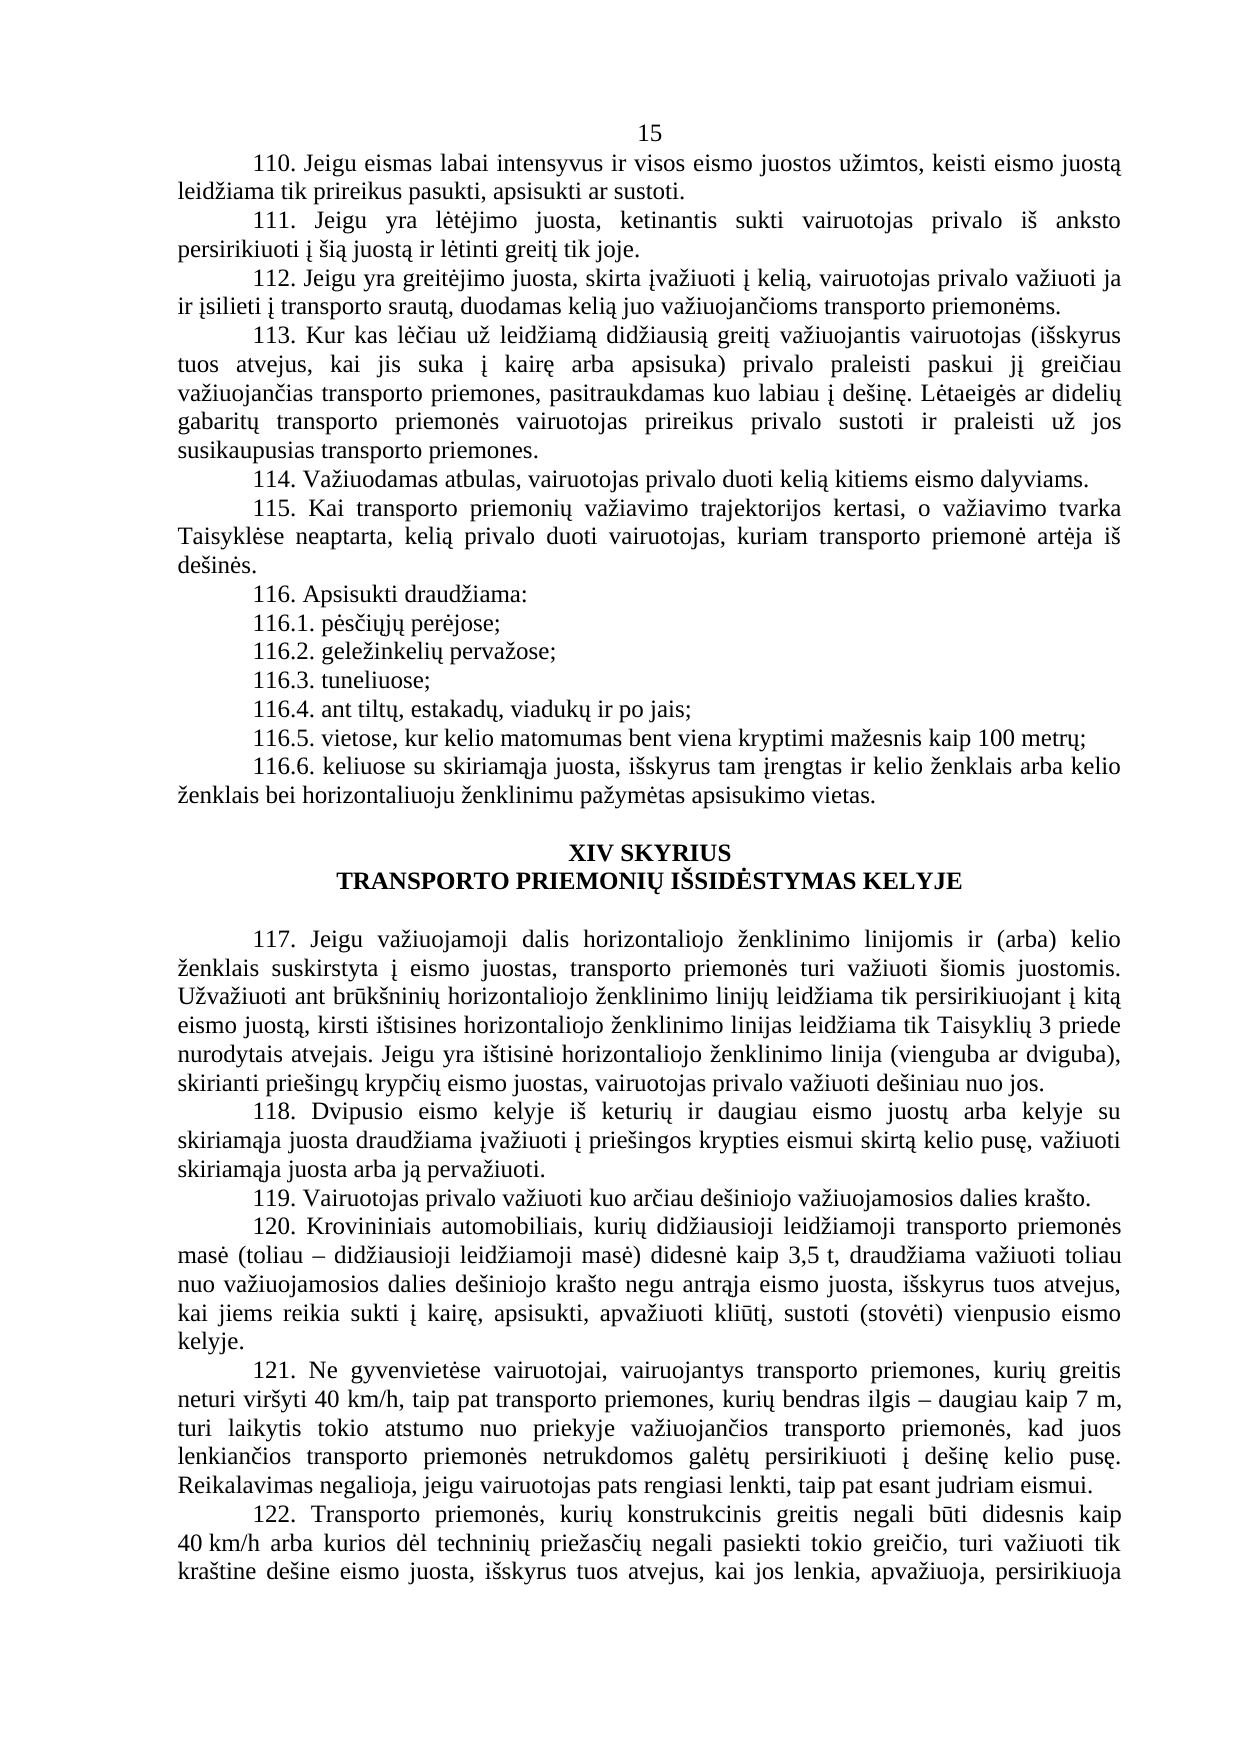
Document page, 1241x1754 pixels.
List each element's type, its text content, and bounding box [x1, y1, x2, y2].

text 116.3. tuneliuose; [177, 665, 1122, 694]
text 115. Kai transporto priemonių važiavimo trajektorijos kertasi, o važiavimo tvarka Taisyklėse neaptarta, kelią privalo duoti vairuotojas, kuriam transporto priemonė artėja iš dešinės. [177, 493, 1122, 579]
text 116.6. keliuose su skiriamąja juosta, išskyrus tam įrengtas ir kelio ženklais arba kelio ženklais bei horizontaliuoju ženklinimu pažymėtas apsisukimo vietas. [177, 751, 1122, 809]
text 111. Jeigu yra lėtėjimo juosta, ketinantis sukti vairuotojas privalo iš anksto persirikiuoti į šią juostą ir lėtinti greitį tik joje. [177, 205, 1122, 263]
text 122. Transporto priemonės, kurių konstrukcinis greitis negali būti didesnis kaip 40 km/h arba kurios dėl techninių priežasčių negali pasiekti tokio greičio, turi važiuoti tik kraštine dešine eismo juosta, išskyrus tuos atvejus, kai jos lenkia, apvažiuoja, persirikiuoja [177, 1499, 1122, 1585]
text 116.2. geležinkelių pervažose; [177, 636, 1122, 665]
text TRANSPORTO PRIEMONIŲ IŠSIDĖSTYMAS KELYJE [177, 866, 1122, 895]
text 112. Jeigu yra greitėjimo juosta, skirta įvažiuoti į kelią, vairuotojas privalo važiuoti ja ir įsilieti į transporto srautą, duodamas kelią juo važiuojančioms transporto priemonėms. [177, 263, 1122, 320]
text 110. Jeigu eismas labai intensyvus ir visos eismo juostos užimtos, keisti eismo juostą leidžiama tik prireikus pasukti, apsisukti ar sustoti. [177, 148, 1122, 205]
text 117. Jeigu važiuojamoji dalis horizontaliojo ženklinimo linijomis ir (arba) kelio ženklais suskirstyta į eismo juostas, transporto priemonės turi važiuoti šiomis juostomis. Užvažiuoti ant brūkšninių horizontaliojo ženklinimo linijų leidžiama tik persirikiuojant į kitą eismo juostą, kirsti ištisines horizontaliojo ženklinimo linijas leidžiama tik Taisyklių 3 priede nurodytais atvejais. Jeigu yra ištisinė horizontaliojo ženklinimo linija (vienguba ar dviguba), skirianti priešingų krypčių eismo juostas, vairuotojas privalo važiuoti dešiniau nuo jos. [177, 924, 1122, 1096]
text 114. Važiuodamas atbulas, vairuotojas privalo duoti kelią kitiems eismo dalyviams. [177, 464, 1122, 493]
text 113. Kur kas lėčiau už leidžiamą didžiausią greitį važiuojantis vairuotojas (išskyrus tuos atvejus, kai jis suka į kairę arba apsisuka) privalo praleisti paskui jį greičiau važiuojančias transporto priemones, pasitraukdamas kuo labiau į dešinę. Lėtaeigės ar didelių gabaritų transporto priemonės vairuotojas prireikus privalo sustoti ir praleisti už jos susikaupusias transporto priemones. [177, 320, 1122, 464]
text 116.5. vietose, kur kelio matomumas bent viena kryptimi mažesnis kaip 100 metrų; [177, 723, 1122, 751]
text 116.4. ant tiltų, estakadų, viadukų ir po jais; [177, 694, 1122, 723]
text 119. Vairuotojas privalo važiuoti kuo arčiau dešiniojo važiuojamosios dalies krašto. [177, 1183, 1122, 1211]
text 116.1. pėsčiųjų perėjose; [177, 608, 1122, 636]
text 118. Dvipusio eismo kelyje iš keturių ir daugiau eismo juostų arba kelyje su skiriamąja juosta draudžiama įvažiuoti į priešingos krypties eismui skirtą kelio pusę, važiuoti skiriamąja juosta arba ją pervažiuoti. [177, 1096, 1122, 1183]
text 120. Krovininiais automobiliais, kurių didžiausioji leidžiamoji transporto priemonės masė (toliau – didžiausioji leidžiamoji masė) didesnė kaip 3,5 t, draudžiama važiuoti toliau nuo važiuojamosios dalies dešiniojo krašto negu antrąja eismo juosta, išskyrus tuos atvejus, kai jiems reikia sukti į kairę, apsisukti, apvažiuoti kliūtį, sustoti (stovėti) vienpusio eismo kelyje. [177, 1211, 1122, 1355]
text 116. Apsisukti draudžiama: [177, 579, 1122, 608]
text XIV SKYRIUS [177, 838, 1122, 866]
text 121. Ne gyvenvietėse vairuotojai, vairuojantys transporto priemones, kurių greitis neturi viršyti 40 km/h, taip pat transporto priemones, kurių bendras ilgis – daugiau kaip 7 m, turi laikytis tokio atstumo nuo priekyje važiuojančios transporto priemonės, kad juos lenkiančios transporto priemonės netrukdomos galėtų persirikiuoti į dešinę kelio pusę. Reikalavimas negalioja, jeigu vairuotojas pats rengiasi lenkti, taip pat esant judriam eismui. [177, 1355, 1122, 1499]
